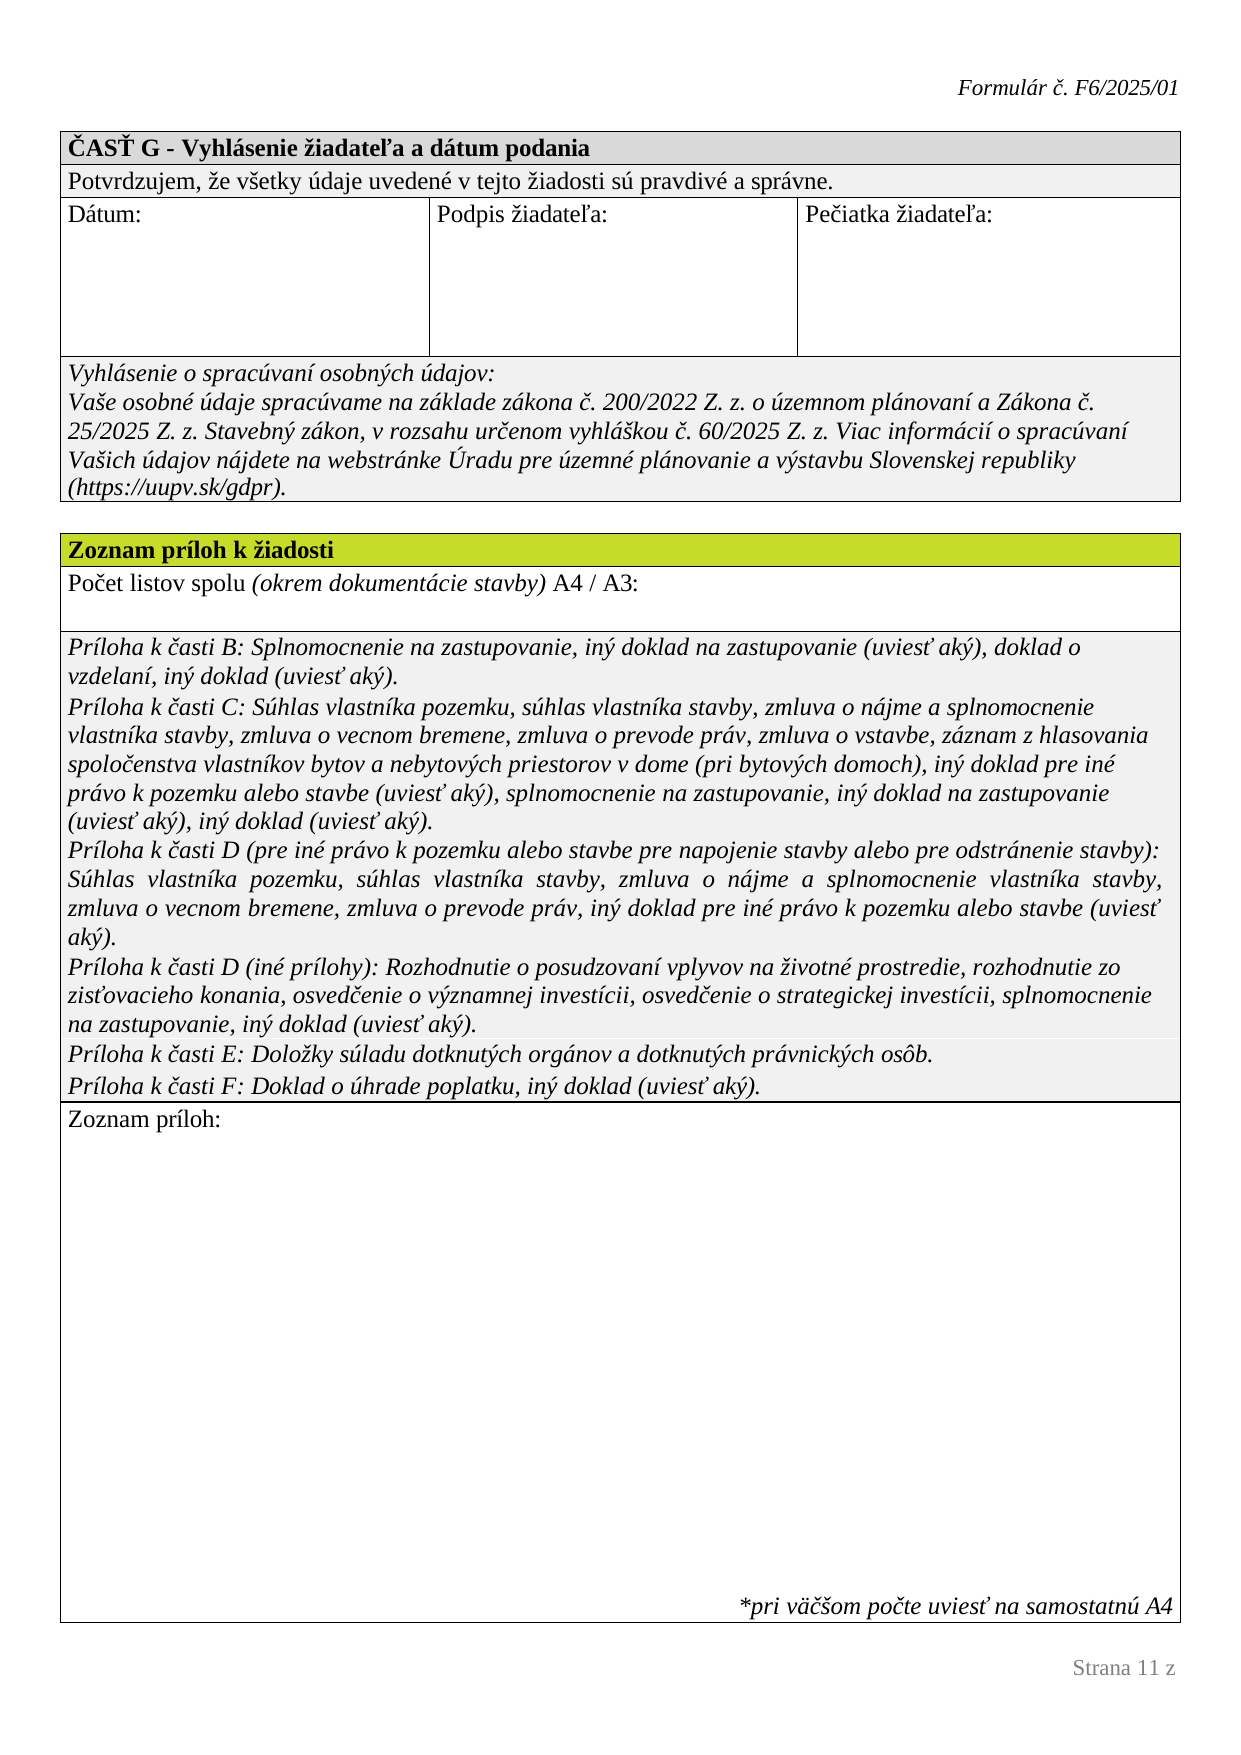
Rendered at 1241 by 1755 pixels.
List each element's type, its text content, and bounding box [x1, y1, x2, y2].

table_cell Zoznam príloh k žiadosti [61, 534, 1180, 566]
table_header ČASŤ G - Vyhlásenie žiadateľa a dátum podania [61, 132, 1180, 164]
table_cell Potvrdzujem, že všetky údaje uvedené v tejto žiadosti sú pravdivé a správne. [61, 165, 1180, 197]
table_cell Príloha k časti E: Doložky súladu dotknutých orgánov a dotknutých právnických osôb. [61, 1039, 1180, 1071]
table_cell Počet listov spolu (okrem dokumentácie stavby) A4 / A3: [61, 567, 1180, 631]
table_cell Príloha k časti D (iné prílohy): Rozhodnutie o posudzovaní vplyvov na životné prostredie, rozhodnutie zo zisťovacieho konania, osvedčenie o významnej investícii, osvedčenie o strategickej investícii, splnomocnenie na zastupovanie, iný doklad (uviesť aký). [61, 952, 1180, 1038]
table_cell Príloha k časti D (pre iné právo k pozemku alebo stavbe pre napojenie stavby alebo pre odstránenie stavby): Súhlas vlastníka pozemku, súhlas vlastníka stavby, zmluva o nájme a splnomocnenie vlastníka stavby, zmluva o vecnom bremene, zmluva o prevode práv, iný doklad pre iné právo k pozemku alebo stavbe (uviesť aký). [61, 836, 1180, 951]
table_cell [798, 1103, 1180, 1363]
table_cell Podpis žiadateľa: [430, 198, 797, 356]
table_cell Príloha k časti B: Splnomocnenie na zastupovanie, iný doklad na zastupovanie (uviesť aký), doklad o vzdelaní, iný doklad (uviesť aký). [61, 632, 1180, 690]
table_cell Príloha k časti C: Súhlas vlastníka pozemku, súhlas vlastníka stavby, zmluva o nájme a splnomocnenie vlastníka stavby, zmluva o vecnom bremene, zmluva o prevode práv, zmluva o vstavbe, záznam z hlasovania spoločenstva vlastníkov bytov a nebytových priestorov v dome (pri bytových domoch), iný doklad pre iné právo k pozemku alebo stavbe (uviesť aký), splnomocnenie na zastupovanie, iný doklad na zastupovanie (uviesť aký), iný doklad (uviesť aký). [61, 692, 1180, 836]
table_cell Dátum: [61, 198, 429, 356]
table_cell Vyhlásenie o spracúvaní osobných údajov: Vaše osobné údaje spracúvame na základe zákona č. 200/2022 Z. z. o územnom plánovaní a Zákona č. 25/2025 Z. z. Stavebný zákon, v rozsahu určenom vyhláškou č. 60/2025 Z. z. Viac informácií o spracúvaní Vašich údajov nájdete na webstránke Úradu pre územné plánovanie a výstavbu Slovenskej republiky (https://uupv.sk/gdpr). [61, 357, 1180, 501]
table_cell Príloha k časti F: Doklad o úhrade poplatku, iný doklad (uviesť aký). [61, 1071, 1180, 1101]
table_cell Zoznam príloh: [61, 1103, 429, 1363]
table_cell [429, 1103, 798, 1363]
table_cell [60, 502, 1181, 533]
table_cell *pri väčšom počte uviesť na samostatnú A4 [61, 1363, 1180, 1622]
table_cell Pečiatka žiadateľa: [798, 198, 1180, 356]
